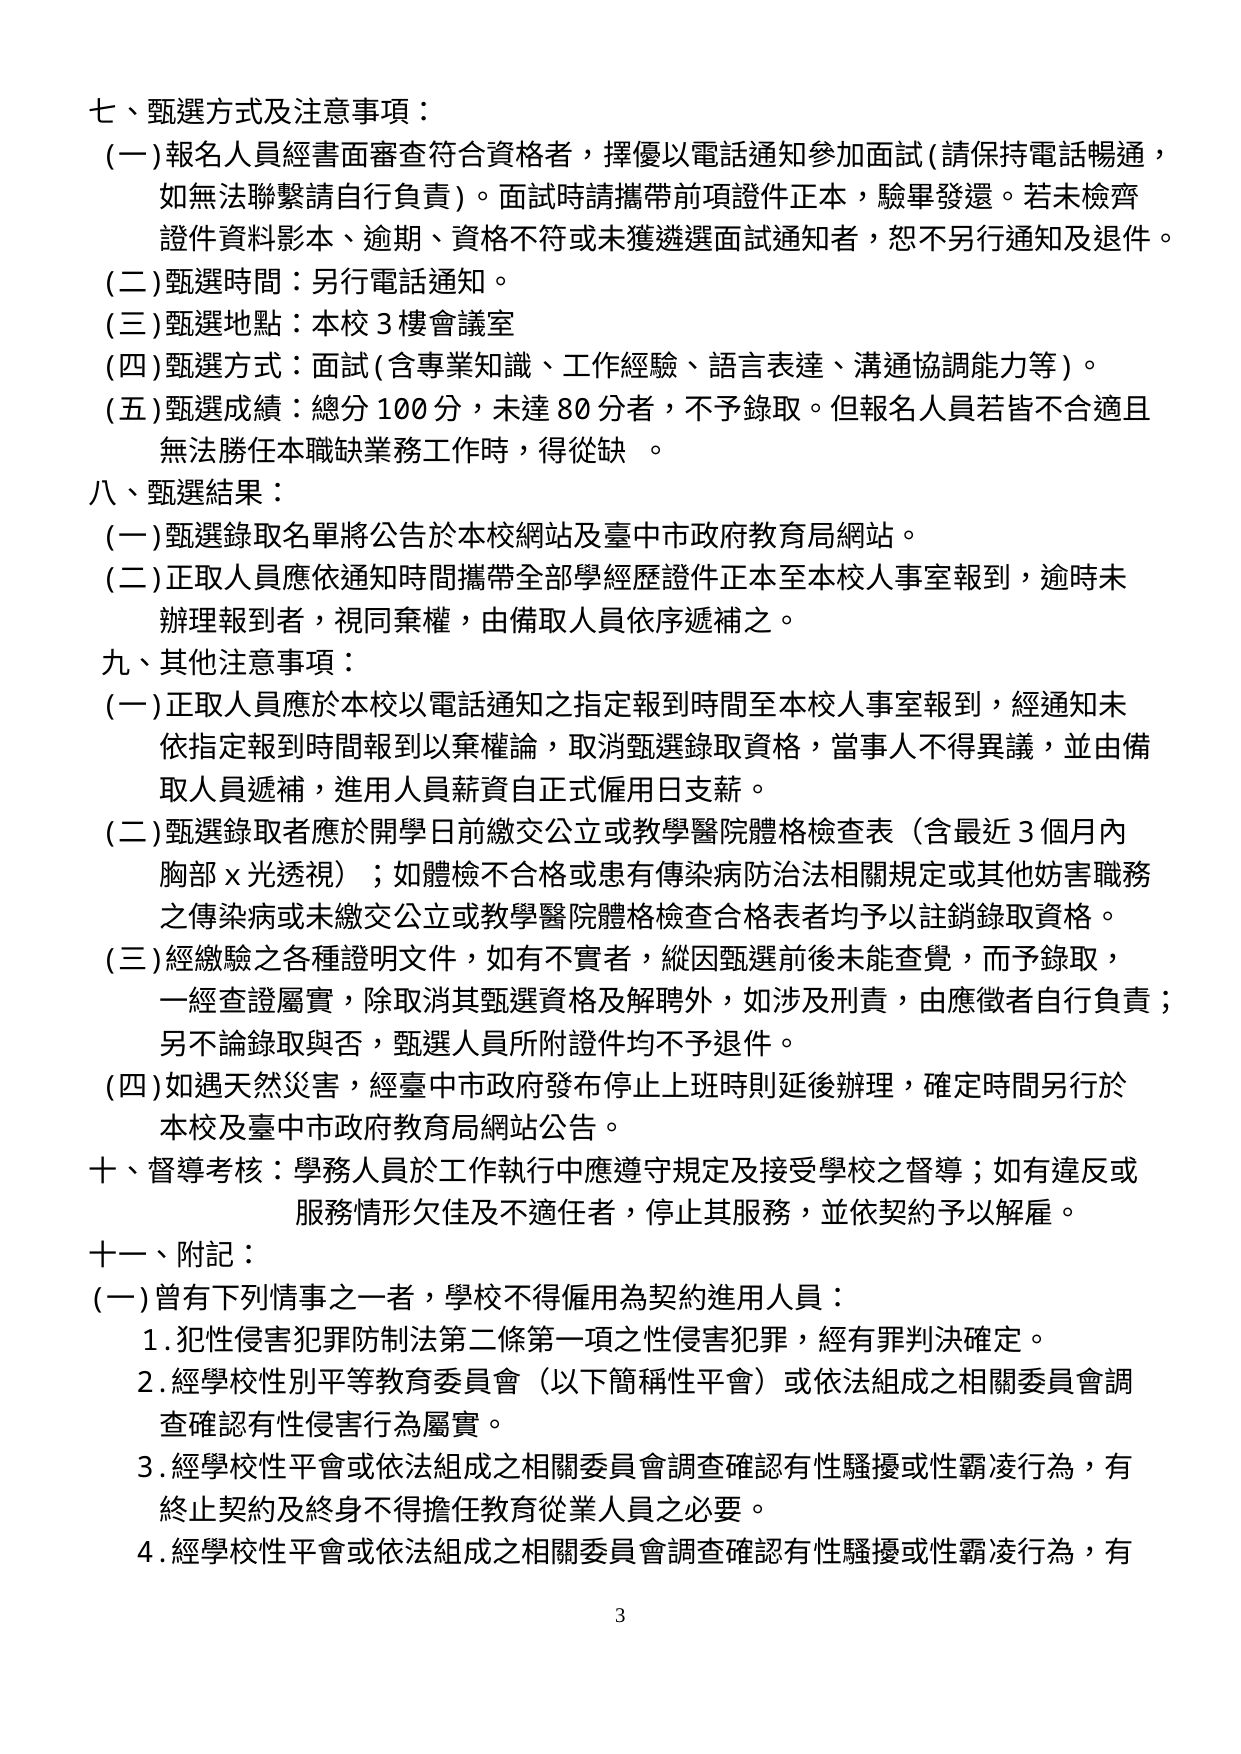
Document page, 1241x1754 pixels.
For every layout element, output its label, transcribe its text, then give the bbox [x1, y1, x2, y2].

text (一)報名人員經書面審查符合資格者，擇優以電話通知參加面試(請保持電話暢通，如無法聯繫請自行負責)。面試時請攜帶前項證件正本，驗畢發還。若未檢齊證件資料影本、逾期、資格不符或未獲遴選面試通知者，恕不另行通知及退件。 [101, 131, 1152, 258]
text (四)甄選方式：面試(含專業知識、工作經驗、語言表達、溝通協調能力等)。 [101, 343, 1152, 385]
text 十一、附記： [89, 1232, 1152, 1274]
text 九、其他注意事項： [101, 639, 1152, 682]
text 八、甄選結果： [89, 470, 1152, 512]
text (二)甄選錄取者應於開學日前繳交公立或教學醫院體格檢查表（含最近3個月內胸部ｘ光透視）；如體檢不合格或患有傳染病防治法相關規定或其他妨害職務之傳染病或未繳交公立或教學醫院體格檢查合格表者均予以註銷錄取資格。 [101, 809, 1152, 936]
text (一)曾有下列情事之一者，學校不得僱用為契約進用人員： [89, 1274, 1152, 1317]
text 4.經學校性平會或依法組成之相關委員會調查確認有性騷擾或性霸凌行為，有 [101, 1528, 1152, 1571]
text 七、甄選方式及注意事項： [89, 89, 1152, 131]
text (二)正取人員應依通知時間攜帶全部學經歷證件正本至本校人事室報到，逾時未辦理報到者，視同棄權，由備取人員依序遞補之。 [101, 555, 1152, 639]
text 十、督導考核：學務人員於工作執行中應遵守規定及接受學校之督導；如有違反或服務情形欠佳及不適任者，停止其服務，並依契約予以解雇。 [89, 1147, 1152, 1232]
text (一)甄選錄取名單將公告於本校網站及臺中市政府教育局網站。 [101, 512, 1152, 555]
text 1.犯性侵害犯罪防制法第二條第一項之性侵害犯罪，經有罪判決確定。 [89, 1317, 1152, 1359]
text 2.經學校性別平等教育委員會（以下簡稱性平會）或依法組成之相關委員會調查確認有性侵害行為屬實。 [101, 1359, 1152, 1444]
text (二)甄選時間：另行電話通知。 [101, 258, 1152, 301]
text 3.經學校性平會或依法組成之相關委員會調查確認有性騷擾或性霸凌行為，有終止契約及終身不得擔任教育從業人員之必要。 [101, 1444, 1152, 1528]
text (五)甄選成績：總分100分，未達80分者，不予錄取。但報名人員若皆不合適且無法勝任本職缺業務工作時，得從缺 。 [101, 385, 1152, 470]
text (三)經繳驗之各種證明文件，如有不實者，縱因甄選前後未能查覺，而予錄取，一經查證屬實，除取消其甄選資格及解聘外，如涉及刑責，由應徵者自行負責；另不論錄取與否，甄選人員所附證件均不予退件。 [101, 936, 1152, 1063]
text (三)甄選地點：本校3樓會議室 [101, 301, 1152, 343]
text (一)正取人員應於本校以電話通知之指定報到時間至本校人事室報到，經通知未依指定報到時間報到以棄權論，取消甄選錄取資格，當事人不得異議，並由備取人員遞補，進用人員薪資自正式僱用日支薪。 [101, 682, 1152, 809]
text (四)如遇天然災害，經臺中市政府發布停止上班時則延後辦理，確定時間另行於本校及臺中市政府教育局網站公告。 [101, 1063, 1152, 1147]
